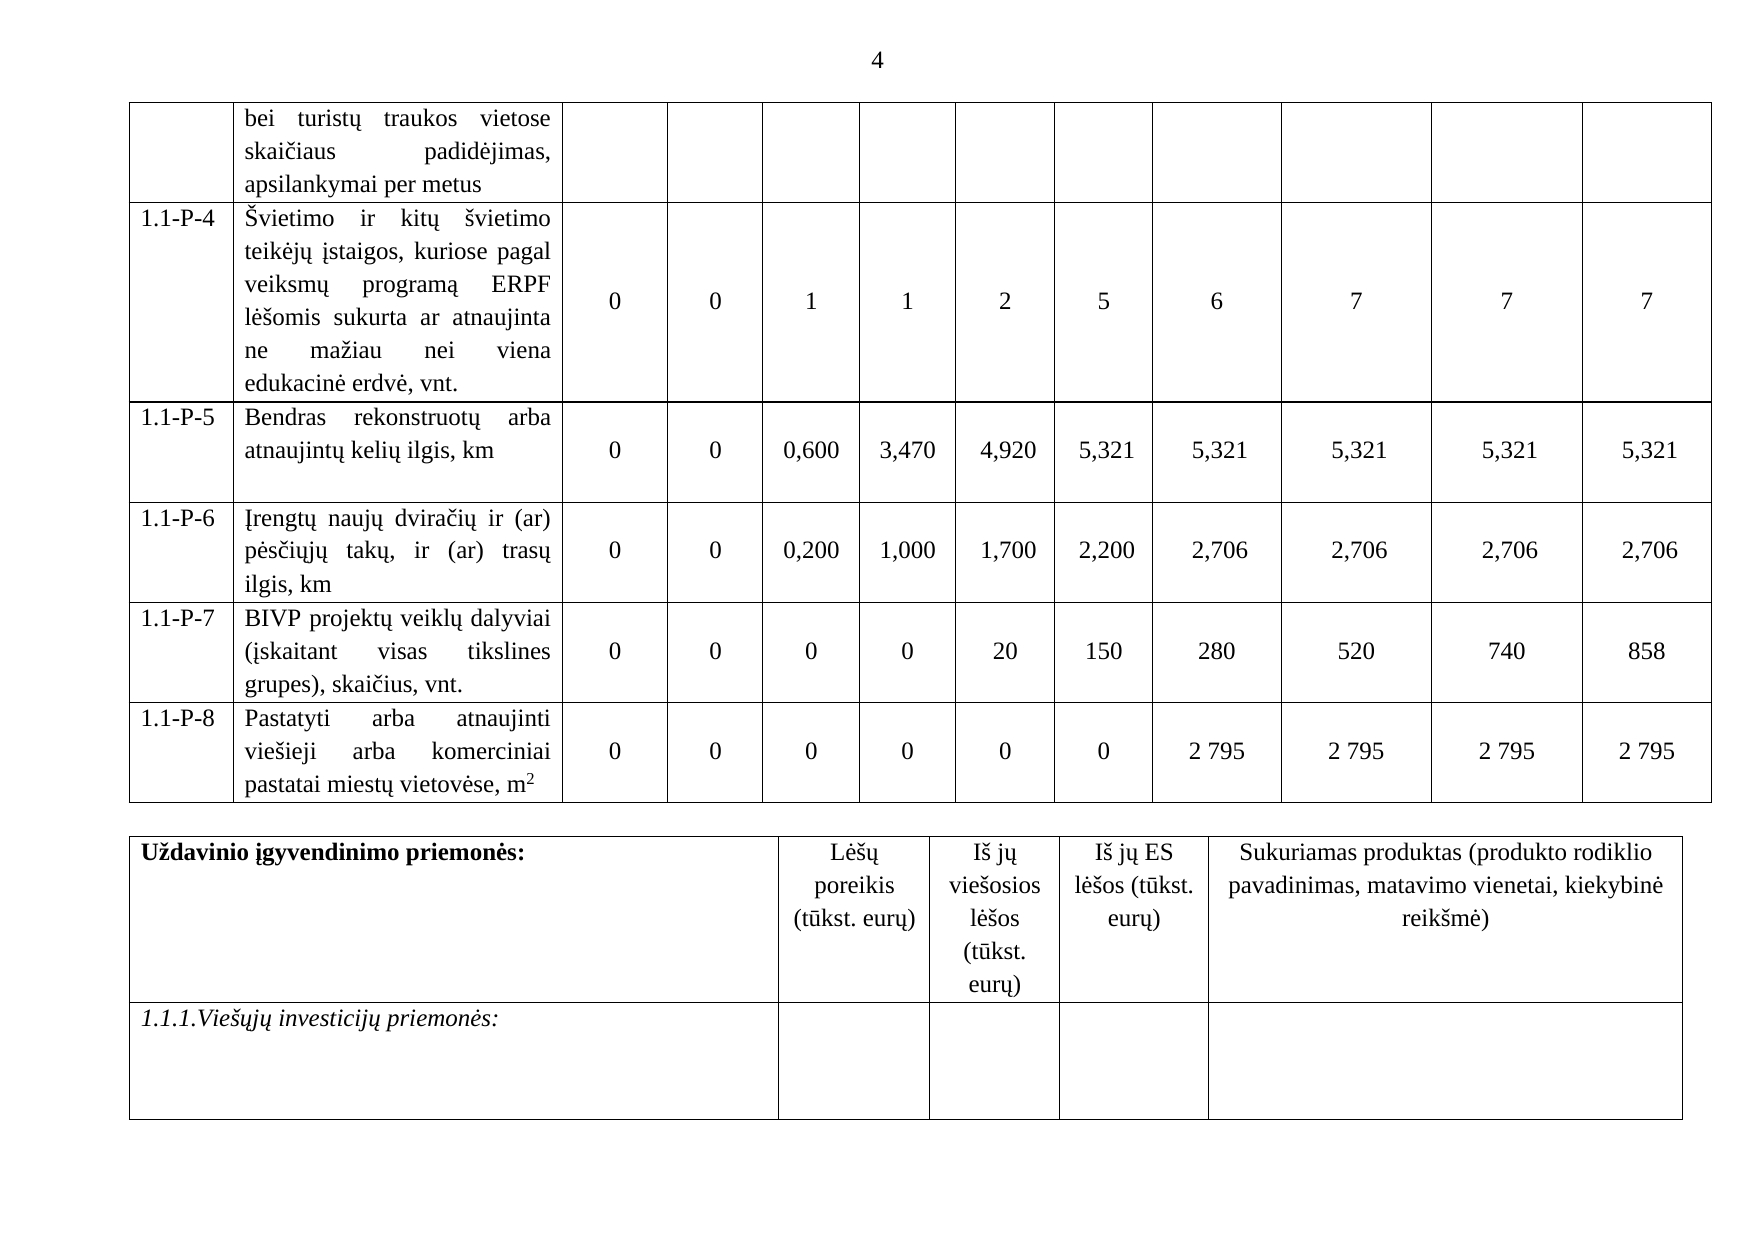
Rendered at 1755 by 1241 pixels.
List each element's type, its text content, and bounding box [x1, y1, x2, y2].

table_cell 520 [1282, 603, 1431, 702]
table_cell [1583, 103, 1711, 202]
table_cell [930, 1003, 1059, 1119]
table_cell [1055, 103, 1152, 202]
table_cell 0 [563, 203, 667, 401]
table_cell [860, 103, 955, 202]
table_cell [1432, 103, 1582, 202]
table_cell 7 [1583, 203, 1711, 401]
table_cell 1.1-P-7 [130, 603, 233, 702]
table_cell 0 [563, 603, 667, 702]
table_header Iš jų ES lėšos (tūkst. eurų) [1060, 837, 1208, 1002]
table_cell 0 [956, 703, 1054, 802]
table_cell 5,321 [1432, 403, 1582, 502]
table_cell 2,706 [1153, 503, 1281, 602]
table_cell 20 [956, 603, 1054, 702]
table_cell [1282, 103, 1431, 202]
table_cell Pastatyti arba atnaujinti viešieji arba komerciniai pastatai miestų vietovėse, m2 [234, 703, 562, 802]
table_header Iš jų viešosios lėšos (tūkst. eurų) [930, 837, 1059, 1002]
table_cell 0 [763, 703, 859, 802]
table_cell 3,470 [860, 403, 955, 502]
table_cell 2,706 [1282, 503, 1431, 602]
table_cell 2 795 [1282, 703, 1431, 802]
table_cell 2 795 [1583, 703, 1711, 802]
table_cell 0 [563, 503, 667, 602]
table_cell Švietimo ir kitų švietimo teikėjų įstaigos, kuriose pagal veiksmų programą ERPF lėšomis sukurta ar atnaujinta ne mažiau nei viena edukacinė erdvė, vnt. [234, 203, 562, 401]
table_cell 150 [1055, 603, 1152, 702]
table_cell 0 [668, 403, 762, 502]
table_cell [779, 1003, 929, 1119]
table_cell 858 [1583, 603, 1711, 702]
table_cell 0 [1055, 703, 1152, 802]
table_cell 1.1-P-4 [130, 203, 233, 401]
table_cell [763, 103, 859, 202]
table_cell 5,321 [1055, 403, 1152, 502]
table_cell bei turistų traukos vietose skaičiaus padidėjimas, apsilankymai per metus [234, 103, 562, 202]
table_cell [563, 103, 667, 202]
table_cell 2 795 [1153, 703, 1281, 802]
table_cell 0 [763, 603, 859, 702]
table_cell 5,321 [1282, 403, 1431, 502]
table_cell 1,700 [956, 503, 1054, 602]
table_cell 1,000 [860, 503, 955, 602]
table_cell 1.1-P-6 [130, 503, 233, 602]
table_cell 740 [1432, 603, 1582, 702]
table_cell 0 [668, 503, 762, 602]
table_header Lėšų poreikis (tūkst. eurų) [779, 837, 929, 1002]
table_cell 1 [763, 203, 859, 401]
table_header Uždavinio įgyvendinimo priemonės: [130, 837, 778, 1002]
table_cell 1.1.1.Viešųjų investicijų priemonės: [130, 1003, 778, 1119]
table_cell [1153, 103, 1281, 202]
table_cell Įrengtų naujų dviračių ir (ar) pėsčiųjų takų, ir (ar) trasų ilgis, km [234, 503, 562, 602]
table_cell 4,920 [956, 403, 1054, 502]
table_cell 0 [860, 703, 955, 802]
table_cell 0 [563, 703, 667, 802]
table_cell 2 795 [1432, 703, 1582, 802]
table_cell [1060, 1003, 1208, 1119]
table_header Sukuriamas produktas (produkto rodiklio pavadinimas, matavimo vienetai, kiekybinė reikšmė) [1209, 837, 1682, 1002]
table_cell 2,200 [1055, 503, 1152, 602]
table_cell 2,706 [1432, 503, 1582, 602]
table_cell 0 [860, 603, 955, 702]
table_cell 6 [1153, 203, 1281, 401]
table_cell 0 [563, 403, 667, 502]
table_cell [956, 103, 1054, 202]
table_cell 0 [668, 703, 762, 802]
table_cell 0,600 [763, 403, 859, 502]
table_cell 7 [1432, 203, 1582, 401]
table_cell 280 [1153, 603, 1281, 702]
table_cell BIVP projektų veiklų dalyviai (įskaitant visas tikslines grupes), skaičius, vnt. [234, 603, 562, 702]
table_cell 0 [668, 603, 762, 702]
table_cell 0,200 [763, 503, 859, 602]
table_cell 7 [1282, 203, 1431, 401]
table_cell [668, 103, 762, 202]
table_cell 2,706 [1583, 503, 1711, 602]
table_cell 5,321 [1583, 403, 1711, 502]
table_cell 0 [668, 203, 762, 401]
table_cell 1.1-P-8 [130, 703, 233, 802]
table_cell 1 [860, 203, 955, 401]
table_cell [130, 103, 233, 202]
table_cell 5,321 [1153, 403, 1281, 502]
table_cell 5 [1055, 203, 1152, 401]
table_cell [1209, 1003, 1682, 1119]
table_cell 2 [956, 203, 1054, 401]
table_cell 1.1-P-5 [130, 403, 233, 502]
table_cell Bendras rekonstruotų arba atnaujintų kelių ilgis, km [234, 403, 562, 502]
